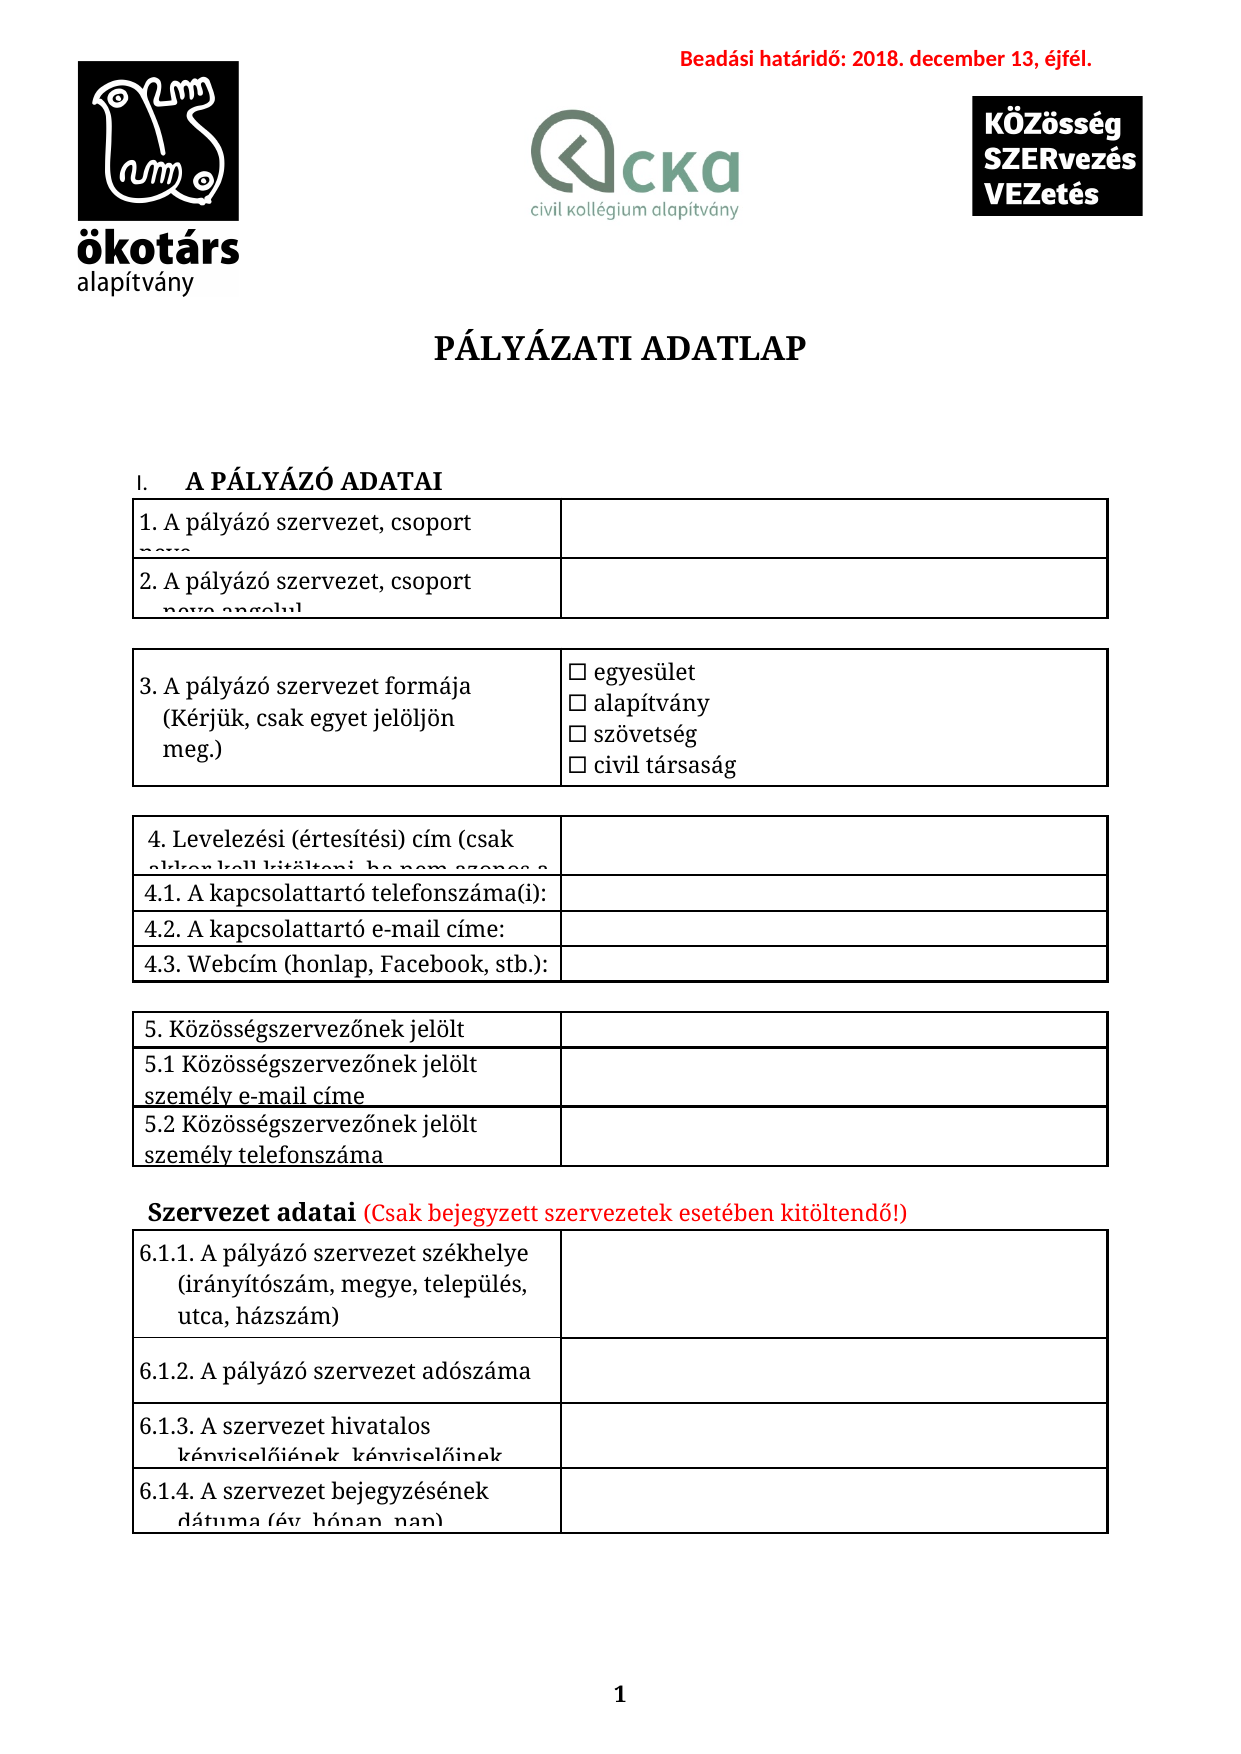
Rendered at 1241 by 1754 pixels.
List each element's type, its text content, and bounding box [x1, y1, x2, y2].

table_cell [562, 947, 1106, 980]
table_cell 6.1.3. A szervezet hivatalos képviselőjének, képviselőinek neve(i) [134, 1404, 560, 1467]
table_cell 4.1. A kapcsolattartó telefonszáma(i): [134, 876, 560, 909]
table_cell 5.2 Közösségszervezőnek jelölt személy telefonszáma [134, 1108, 560, 1164]
table_cell [562, 559, 1106, 617]
table_cell 6.1.4. A szervezet bejegyzésének dátuma (év, hónap, nap) [134, 1469, 560, 1532]
text PÁLYÁZATI ADATLAP [148, 324, 1093, 370]
table_cell [562, 1339, 1106, 1402]
table_cell 4.2. A kapcsolattartó e-mail címe: [134, 912, 560, 945]
table_cell 6.1.2. A pályázó szervezet adószáma [134, 1338, 560, 1402]
table_cell [562, 1108, 1106, 1164]
table_header 3. A pályázó szervezet formája (Kérjük, csak egyet jelöljön meg.) [134, 650, 560, 784]
table_cell [562, 1049, 1106, 1105]
table_header [562, 817, 1106, 874]
table_cell 4.3. Webcím (honlap, Facebook, stb.): [134, 947, 560, 980]
table_header 6.1.1. A pályázó szervezet székhelye (irányítószám, megye, település, utca, házszám) [134, 1231, 560, 1337]
text Szervezet adatai (Csak bejegyzett szervezetek esetében kitöltendő!) [148, 1195, 1093, 1229]
table_header [562, 500, 1106, 557]
table_header [562, 1013, 1106, 1046]
table_cell 2. A pályázó szervezet, csoport neve angolul [134, 559, 560, 617]
table_header 1. A pályázó szervezet, csoport neve [134, 500, 560, 557]
table_header 4. Levelezési (értesítési) cím (csak akkor kell kitölteni, ha nem azonos a székhellyel): [134, 817, 560, 874]
table_cell [562, 1404, 1106, 1467]
table_header 5. Közösségszervezőnek jelölt személy neve [134, 1013, 560, 1046]
list A PÁLYÁZÓ ADATAI [148, 463, 1093, 497]
table_cell [562, 1469, 1106, 1532]
table_cell [562, 876, 1106, 909]
table_cell [562, 912, 1106, 945]
table_header  egyesület  alapítvány  szövetség  civil társaság  informális csoport [562, 650, 1106, 784]
table_cell 5.1 Közösségszervezőnek jelölt személy e-mail címe [134, 1049, 560, 1105]
table_header [562, 1231, 1106, 1337]
